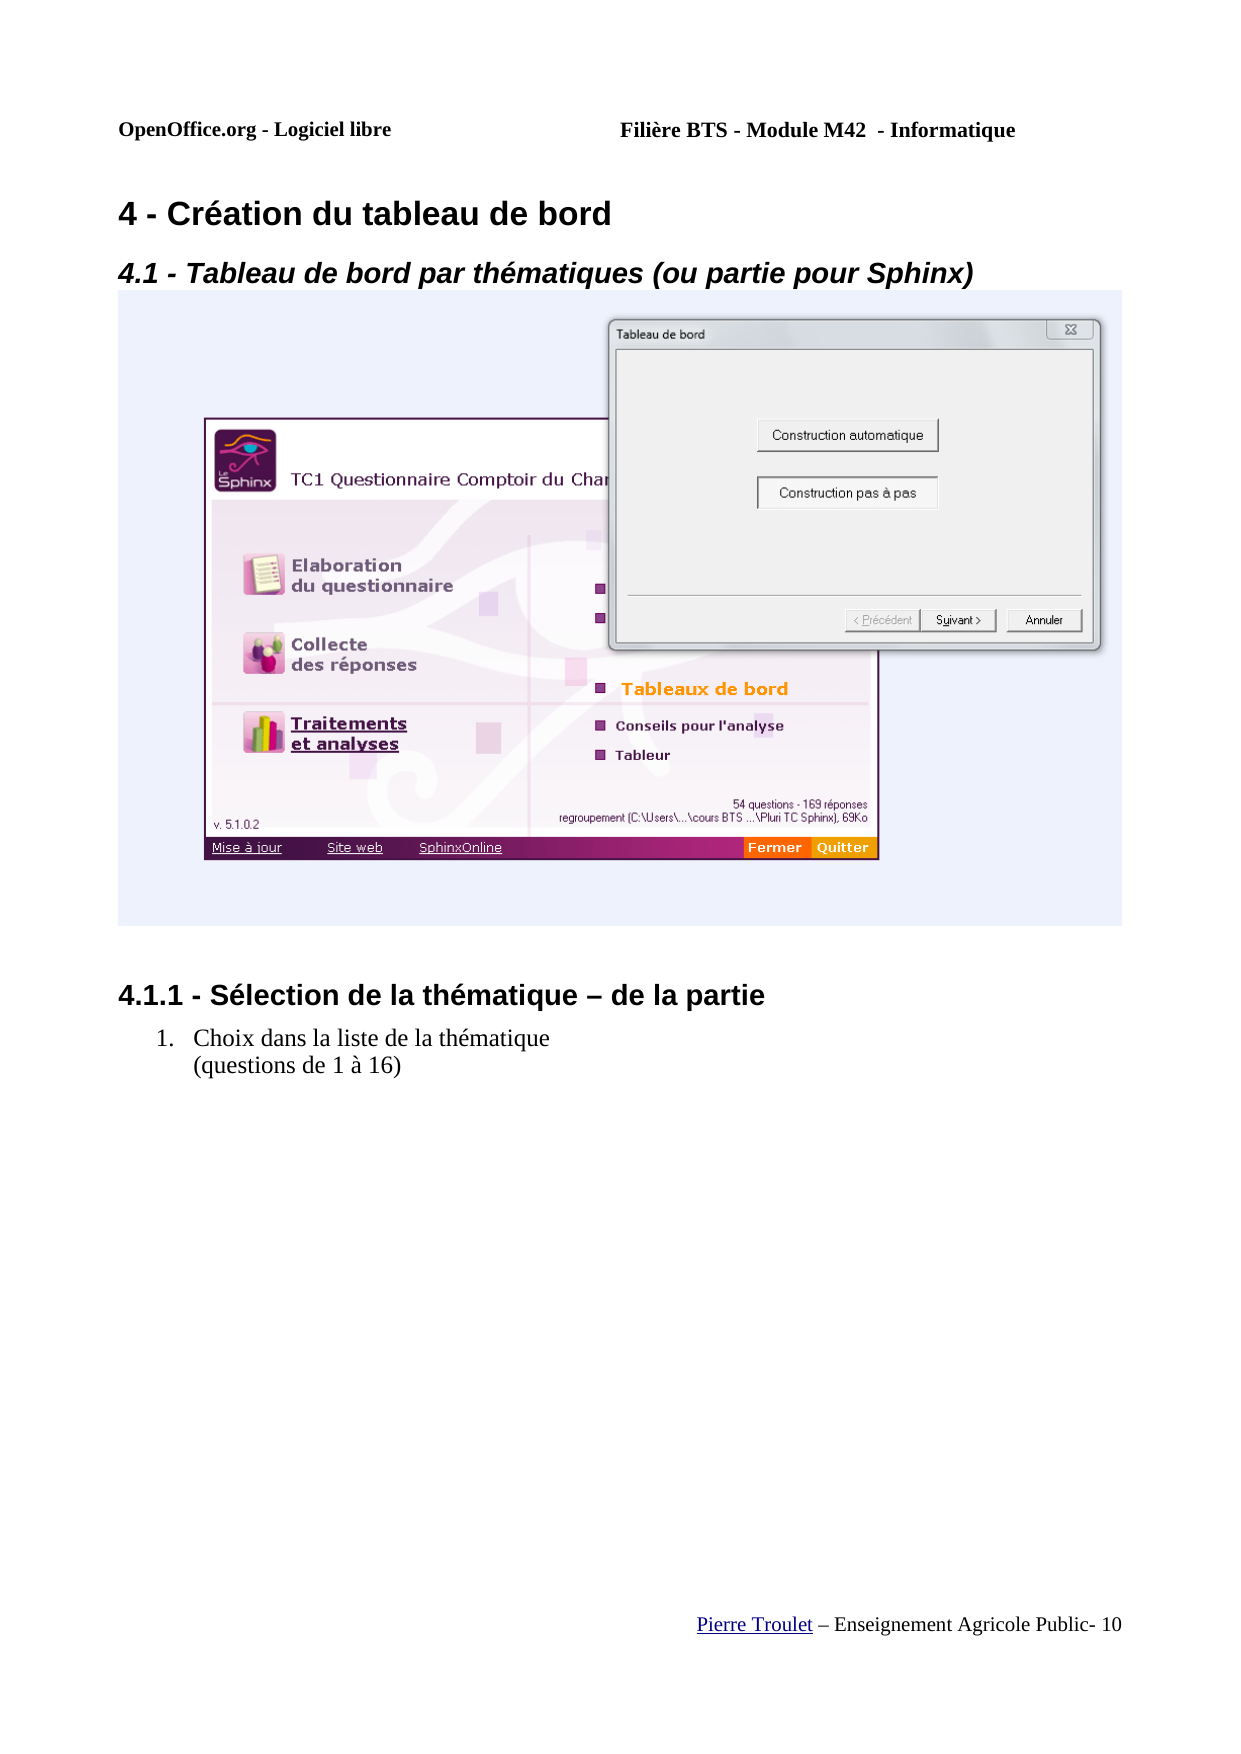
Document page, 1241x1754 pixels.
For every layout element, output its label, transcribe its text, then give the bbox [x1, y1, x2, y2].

picture [118, 290, 1122, 926]
subtitle Création du tableau de bord [118, 195, 1122, 232]
list Choix dans la liste de la thématique (questions de 1 à 16) [156, 1024, 1122, 1079]
subtitle Tableau de bord par thématiques (ou partie pour Sphinx) [118, 257, 1122, 290]
subtitle Sélection de la thématique – de la partie [118, 978, 1122, 1011]
